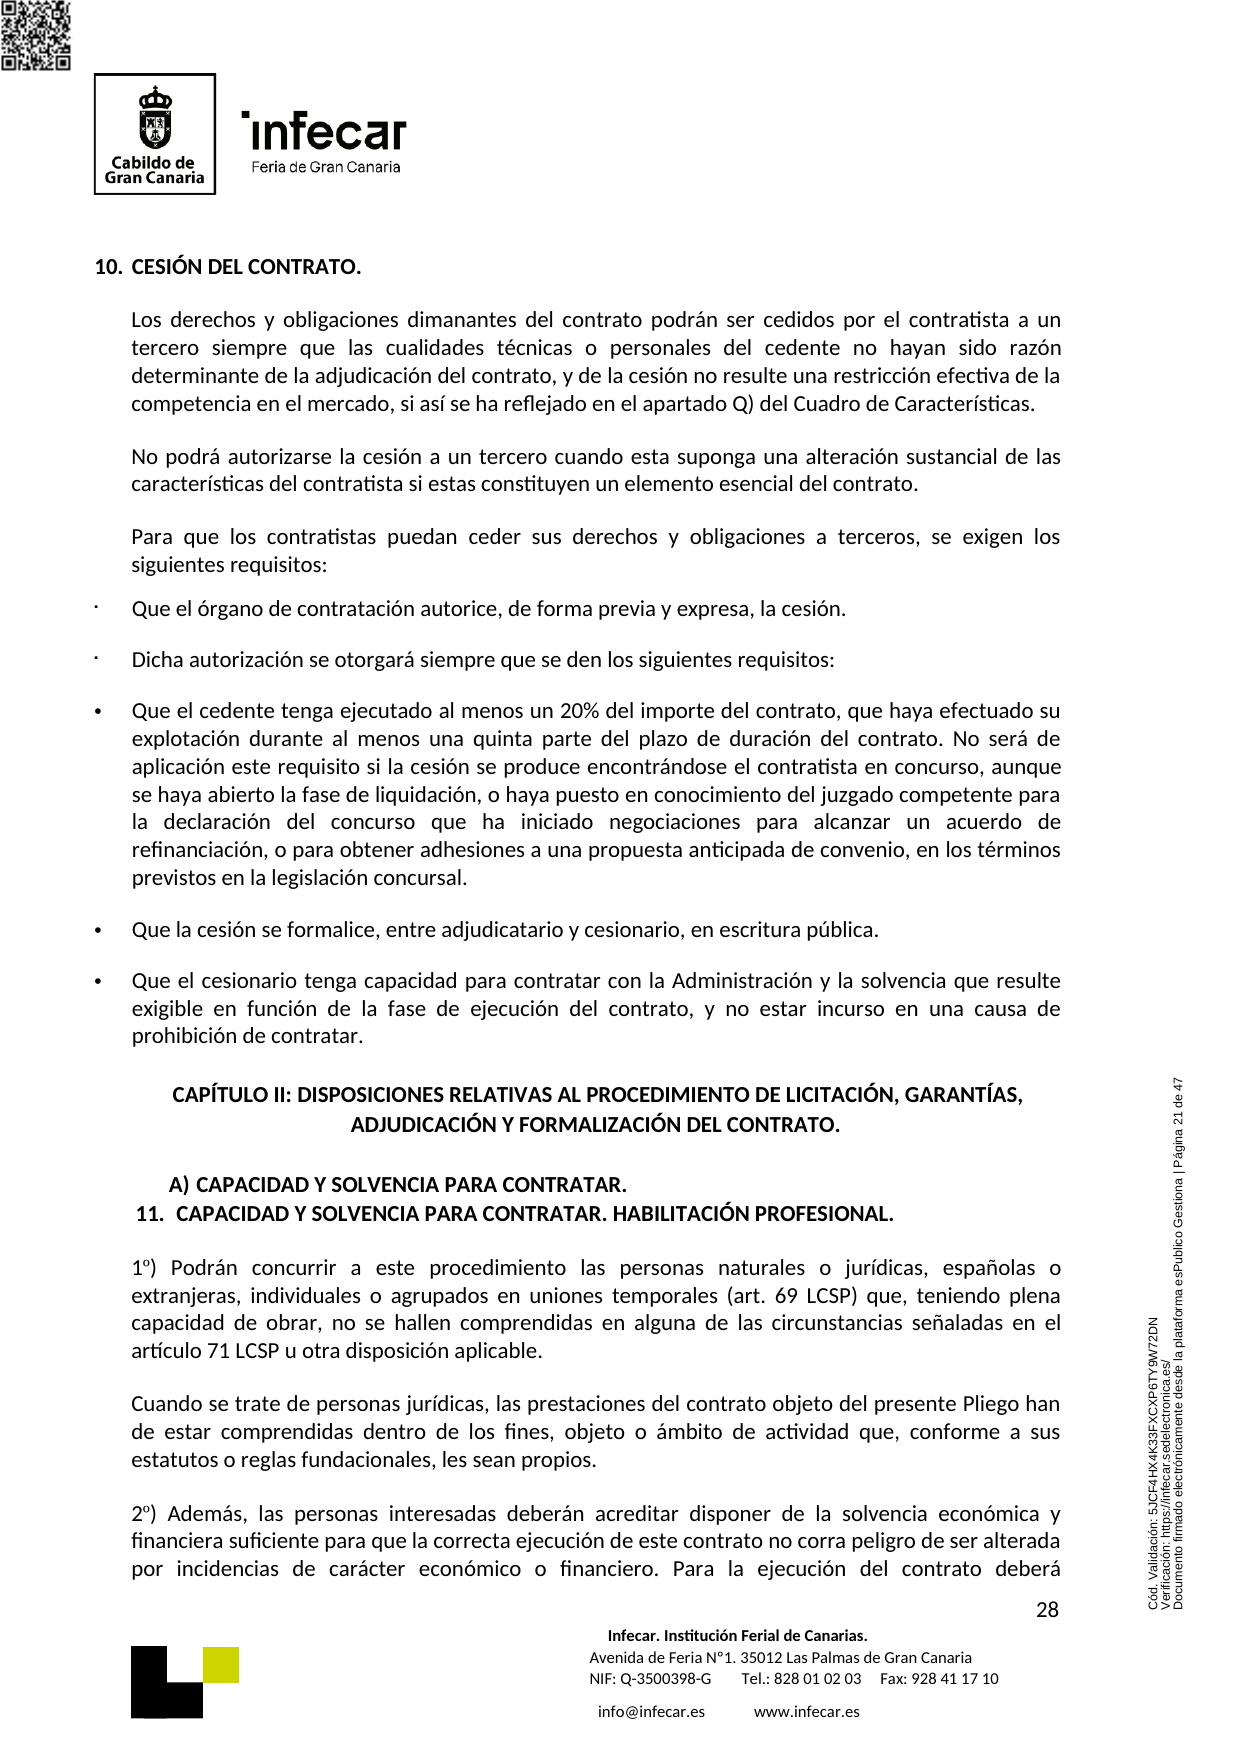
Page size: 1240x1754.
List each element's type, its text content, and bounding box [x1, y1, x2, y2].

text 1º) Podrán concurrir a este procedimiento las personas naturales o jurídicas, españolas o extranjeras, individuales o agrupados en uniones temporales (art. 69 LCSP) que, teniendo plena capacidad de obrar, no se hallen comprendidas en alguna de las circunstancias señaladas en el artículo 71 LCSP u otra disposición aplicable. [131, 1253, 1063, 1364]
list Que el cedente tenga ejecutado al menos un 20% del importe del contrato, que haya efectuado su explotación durante al menos una quinta parte del plazo de duración del contrato. No será de aplicación este requisito si la cesión se produce encontrándose el contratista en concurso, aunque se haya abierto la fase de liquidación, o haya puesto en conocimiento del juzgado competente para la declaración del concurso que ha iniciado negociaciones para alcanzar un acuerdo de refinanciación, o para obtener adhesiones a una propuesta anticipada de convenio, en los términos previstos en la legislación concursal. [94, 697, 1063, 891]
text Los derechos y obligaciones dimanantes del contrato podrán ser cedidos por el contratista a un tercero siempre que las cualidades técnicas o personales del cedente no hayan sido razón determinante de la adjudicación del contrato, y de la cesión no resulte una restricción efectiva de la competencia en el mercado, si así se ha reflejado en el apartado Q) del Cuadro de Características. [131, 306, 1063, 417]
text 11. CAPACIDAD Y SOLVENCIA PARA CONTRATAR. HABILITACIÓN PROFESIONAL. [132, 1199, 981, 1228]
text A) CAPACIDAD Y SOLVENCIA PARA CONTRATAR. [168, 1170, 1064, 1198]
list Dicha autorización se otorgará siempre que se den los siguientes requisitos: [94, 645, 1063, 673]
text Para que los contratistas puedan ceder sus derechos y obligaciones a terceros, se exigen los siguientes requisitos: [131, 522, 1063, 578]
list Que el órgano de contratación autorice, de forma previa y expresa, la cesión. [94, 594, 1063, 622]
list Que la cesión se formalice, entre adjudicatario y cesionario, en escritura pública. [94, 915, 1063, 943]
text 2º) Además, las personas interesadas deberán acreditar disponer de la solvencia económica y financiera suficiente para que la correcta ejecución de este contrato no corra peligro de ser alterada por incidencias de carácter económico o financiero. Para la ejecución del contrato deberá [131, 1499, 1063, 1582]
text CAPÍTULO II: DISPOSICIONES RELATIVAS AL PROCEDIMIENTO DE LICITACIÓN, GARANTÍAS, ADJUDICACIÓN Y FORMALIZACIÓN DEL CONTRATO. [133, 1080, 1063, 1138]
list Que el cesionario tenga capacidad para contratar con la Administración y la solvencia que resulte exigible en función de la fase de ejecución del contrato, y no estar incurso en una causa de prohibición de contratar. [94, 966, 1063, 1050]
text Cuando se trate de personas jurídicas, las prestaciones del contrato objeto del presente Pliego han de estar comprendidas dentro de los fines, objeto o ámbito de actividad que, conforme a sus estatutos o reglas fundacionales, les sean propios. [131, 1390, 1063, 1473]
text No podrá autorizarse la cesión a un tercero cuando esta suponga una alteración sustancial de las características del contratista si estas constituyen un elemento esencial del contrato. [131, 442, 1063, 497]
list CESIÓN DEL CONTRATO. [94, 252, 1064, 280]
